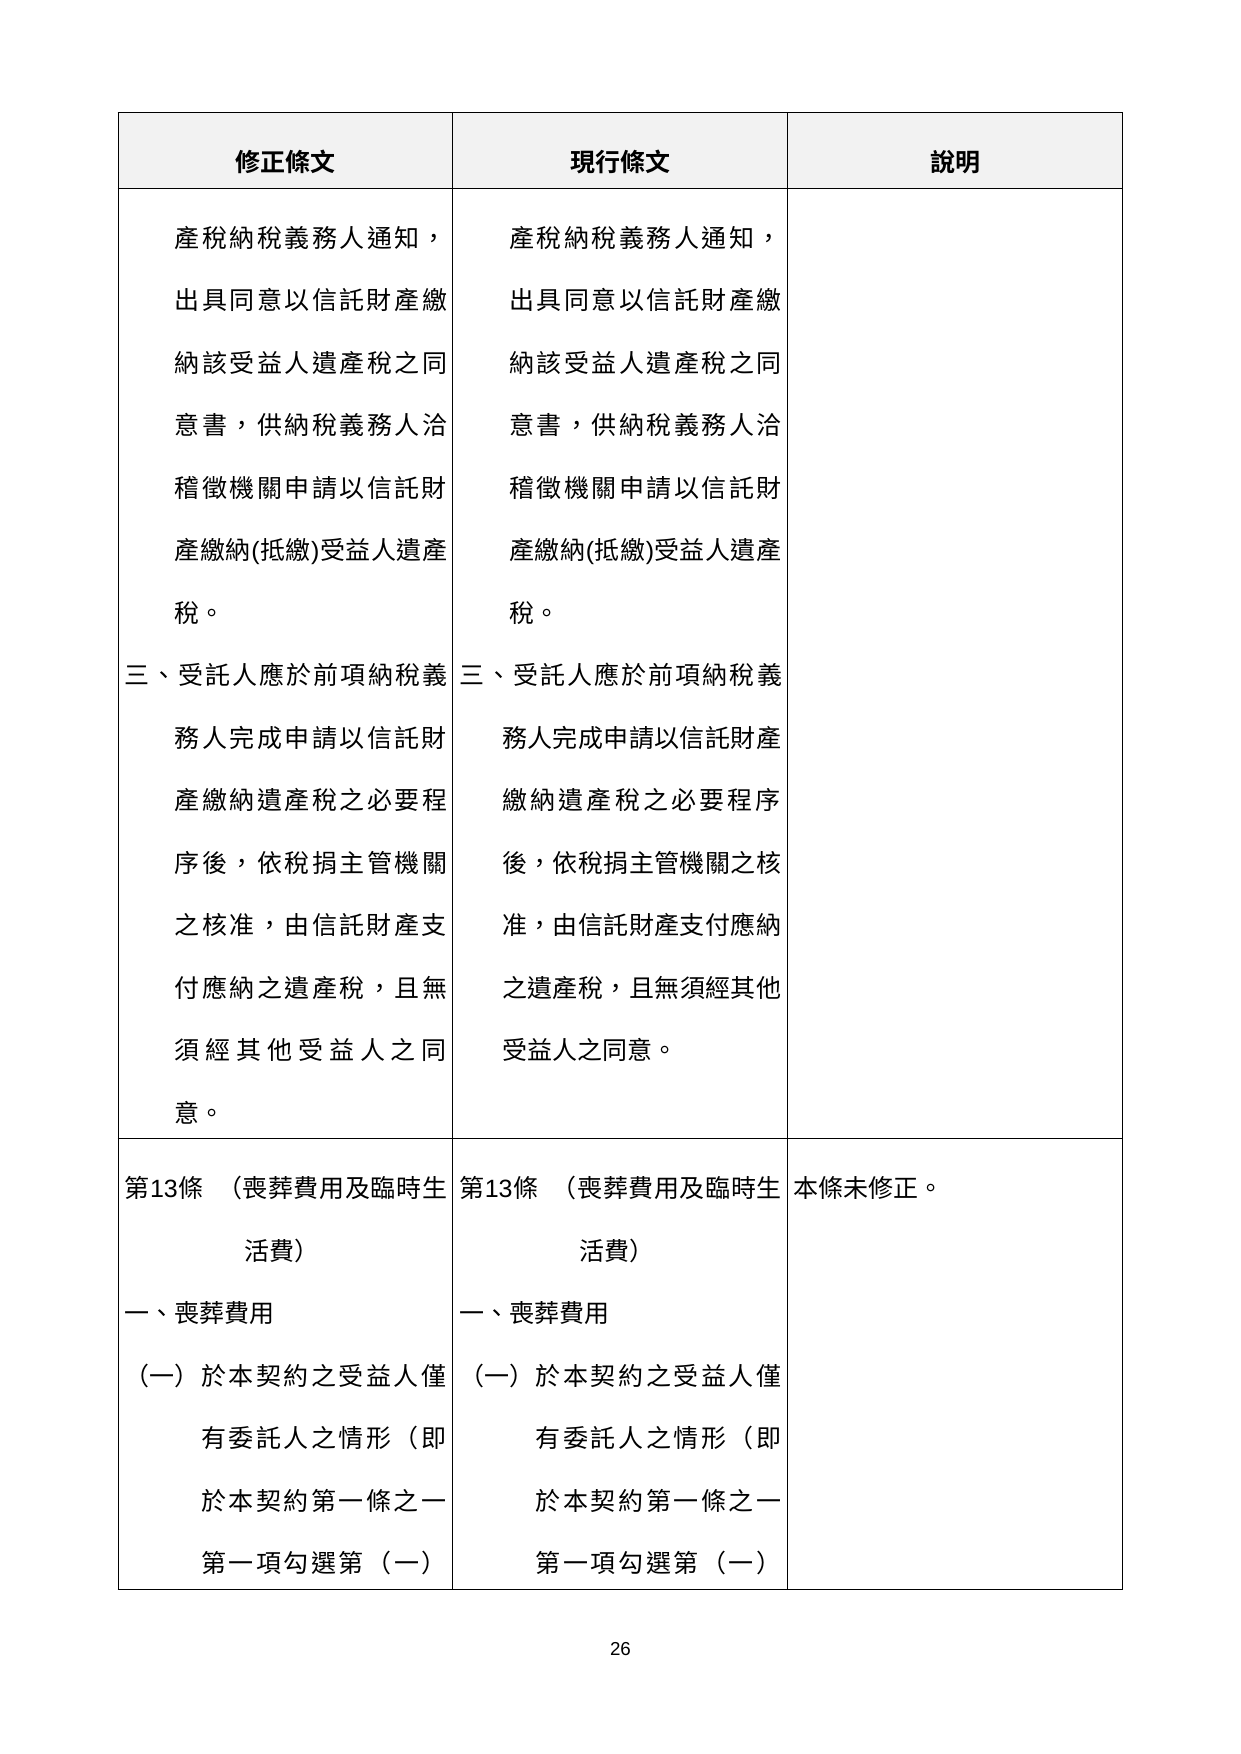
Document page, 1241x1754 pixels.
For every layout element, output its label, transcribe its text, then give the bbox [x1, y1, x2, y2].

table_cell 本條未修正。 [788, 1139, 1122, 1588]
table_cell 產稅納稅義務人通知，出具同意以信託財產繳納該受益人遺產稅之同意書，供納稅義務人洽稽徵機關申請以信託財產繳納(抵繳)受益人遺產稅。 三、受託人應於前項納稅義務人完成申請以信託財產繳納遺產稅之必要程序後，依稅捐主管機關之核准，由信託財產支付應納之遺產稅，且無須經其他受益人之同意。 [453, 189, 787, 1138]
table_cell 產稅納稅義務人通知，出具同意以信託財產繳納該受益人遺產稅之同意書，供納稅義務人洽稽徵機關申請以信託財產繳納(抵繳)受益人遺產稅。 三、受託人應於前項納稅義務人完成申請以信託財產繳納遺產稅之必要程序後，依稅捐主管機關之核准，由信託財產支付應納之遺產稅，且無須經其他受益人之同意。 [119, 189, 452, 1138]
table_header 說明 [788, 113, 1122, 188]
table_cell [788, 189, 1122, 1138]
table_header 現行條文 [453, 113, 787, 188]
table_cell 第13條 （喪葬費用及臨時生活費） 一、喪葬費用 （一） 於本契約之受益人僅有委託人之情形（即於本契約第一條之一第一項勾選第（一） [453, 1139, 787, 1588]
table_header 修正條文 [119, 113, 452, 188]
table_cell 第13條 （喪葬費用及臨時生活費） 一、喪葬費用 （一） 於本契約之受益人僅有委託人之情形（即於本契約第一條之一第一項勾選第（一） [119, 1139, 452, 1588]
